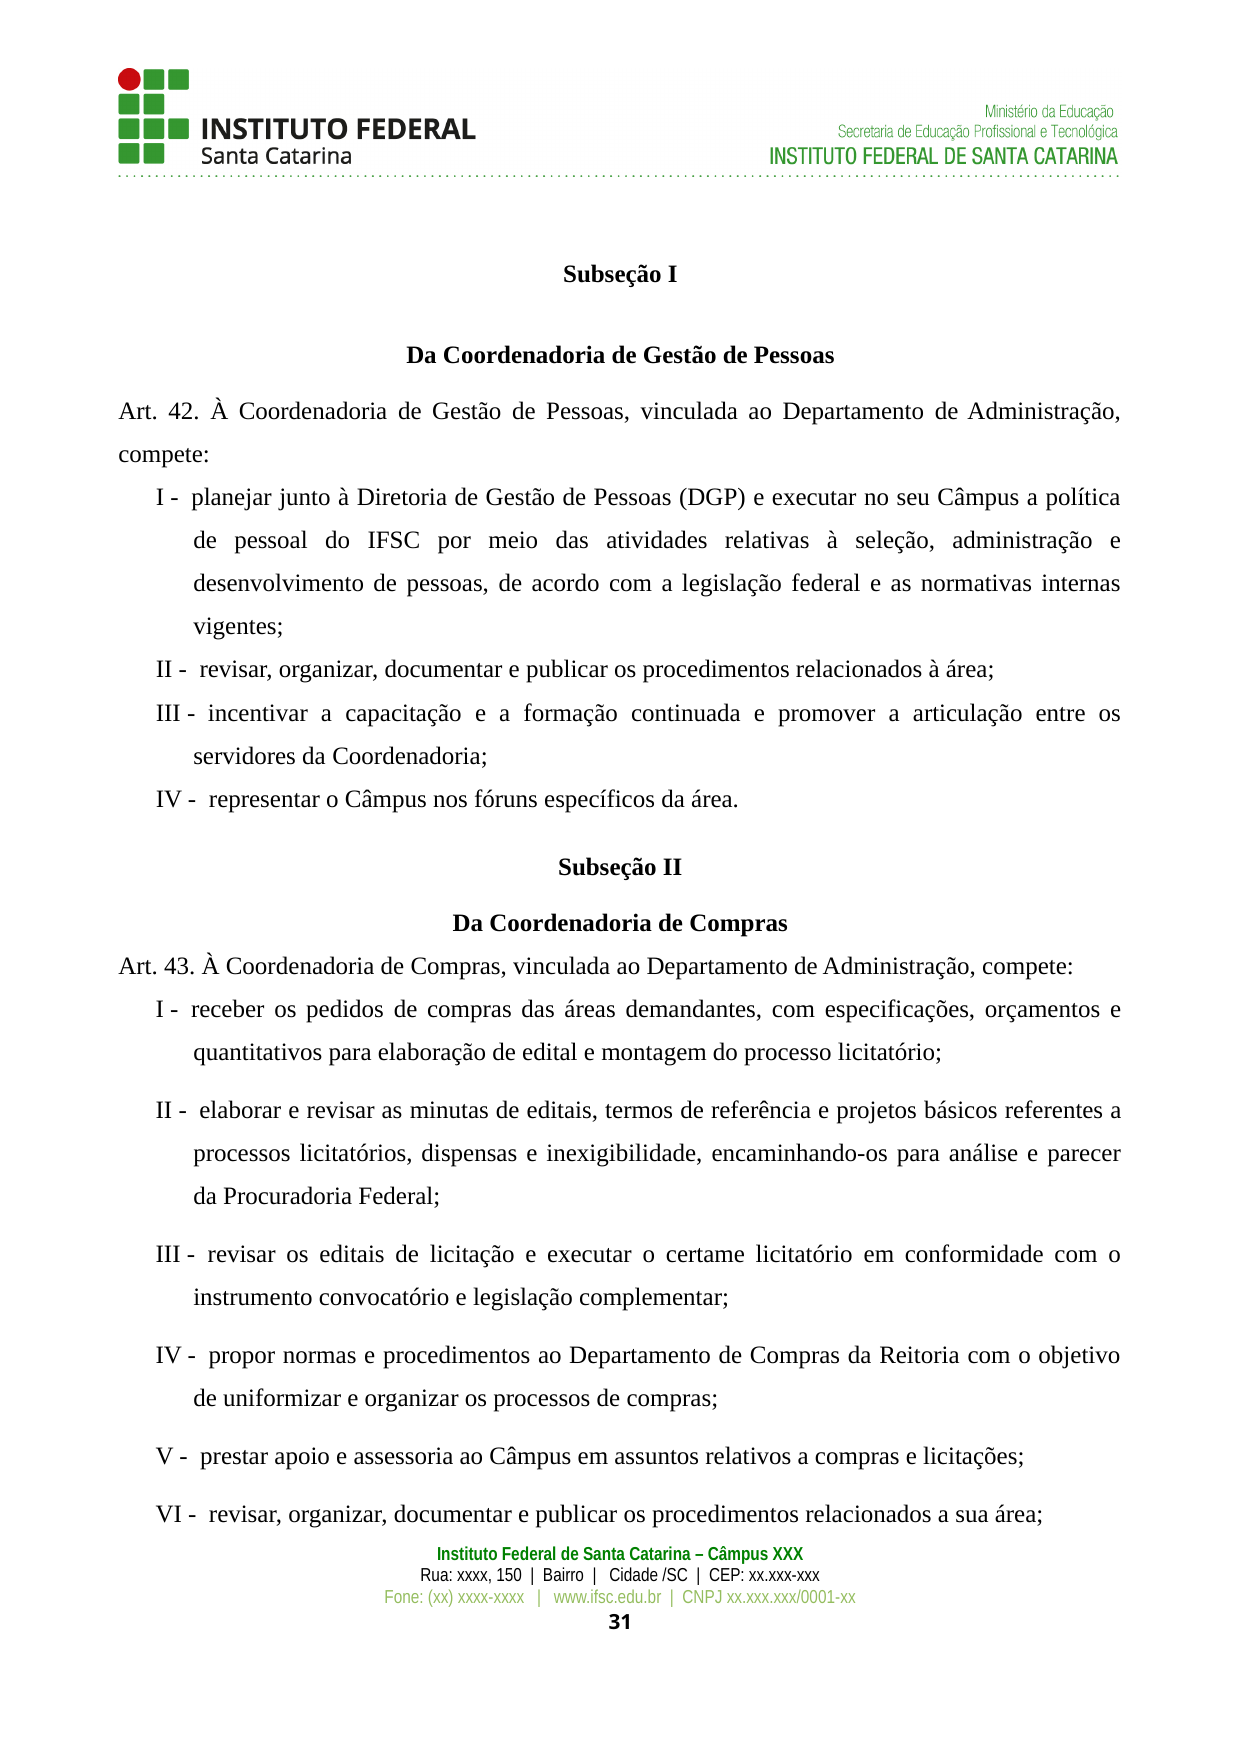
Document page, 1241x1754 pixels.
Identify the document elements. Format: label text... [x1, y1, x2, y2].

picture [118, 68, 1123, 177]
subtitle Subseção II [118, 852, 1122, 881]
list revisar os editais de licitação e executar o certame licitatório em conformidade com o instrumento convocatório e legislação complementar; [155, 1239, 1122, 1311]
list revisar, organizar, documentar e publicar os procedimentos relacionados a sua área; [155, 1499, 1122, 1528]
list incentivar a capacitação e a formação continuada e promover a articulação entre os servidores da Coordenadoria; [156, 698, 1122, 769]
text Art. 43. À Coordenadoria de Compras, vinculada ao Departamento de Administração, compete: [118, 951, 1122, 979]
list revisar, organizar, documentar e publicar os procedimentos relacionados à área; [156, 654, 1122, 683]
list receber os pedidos de compras das áreas demandantes, com especificações, orçamentos e quantitativos para elaboração de edital e montagem do processo licitatório; [155, 994, 1122, 1066]
subtitle Subseção I [118, 259, 1122, 288]
list planejar junto à Diretoria de Gestão de Pessoas (DGP) e executar no seu Câmpus a política de pessoal do IFSC por meio das atividades relativas à seleção, administração e desenvolvimento de pessoas, de acordo com a legislação federal e as normativas internas vigentes; [156, 482, 1122, 640]
list representar o Câmpus nos fóruns específicos da área. [156, 784, 1122, 813]
subtitle Da Coordenadoria de Gestão de Pessoas [118, 340, 1122, 369]
list propor normas e procedimentos ao Departamento de Compras da Reitoria com o objetivo de uniformizar e organizar os processos de compras; [155, 1340, 1122, 1412]
list prestar apoio e assessoria ao Câmpus em assuntos relativos a compras e licitações; [155, 1441, 1122, 1470]
list elaborar e revisar as minutas de editais, termos de referência e projetos básicos referentes a processos licitatórios, dispensas e inexigibilidade, encaminhando-os para análise e parecer da Procuradoria Federal; [155, 1095, 1122, 1210]
subtitle Da Coordenadoria de Compras [118, 908, 1122, 936]
text Art. 42. À Coordenadoria de Gestão de Pessoas, vinculada ao Departamento de Administração, compete: [118, 396, 1122, 468]
